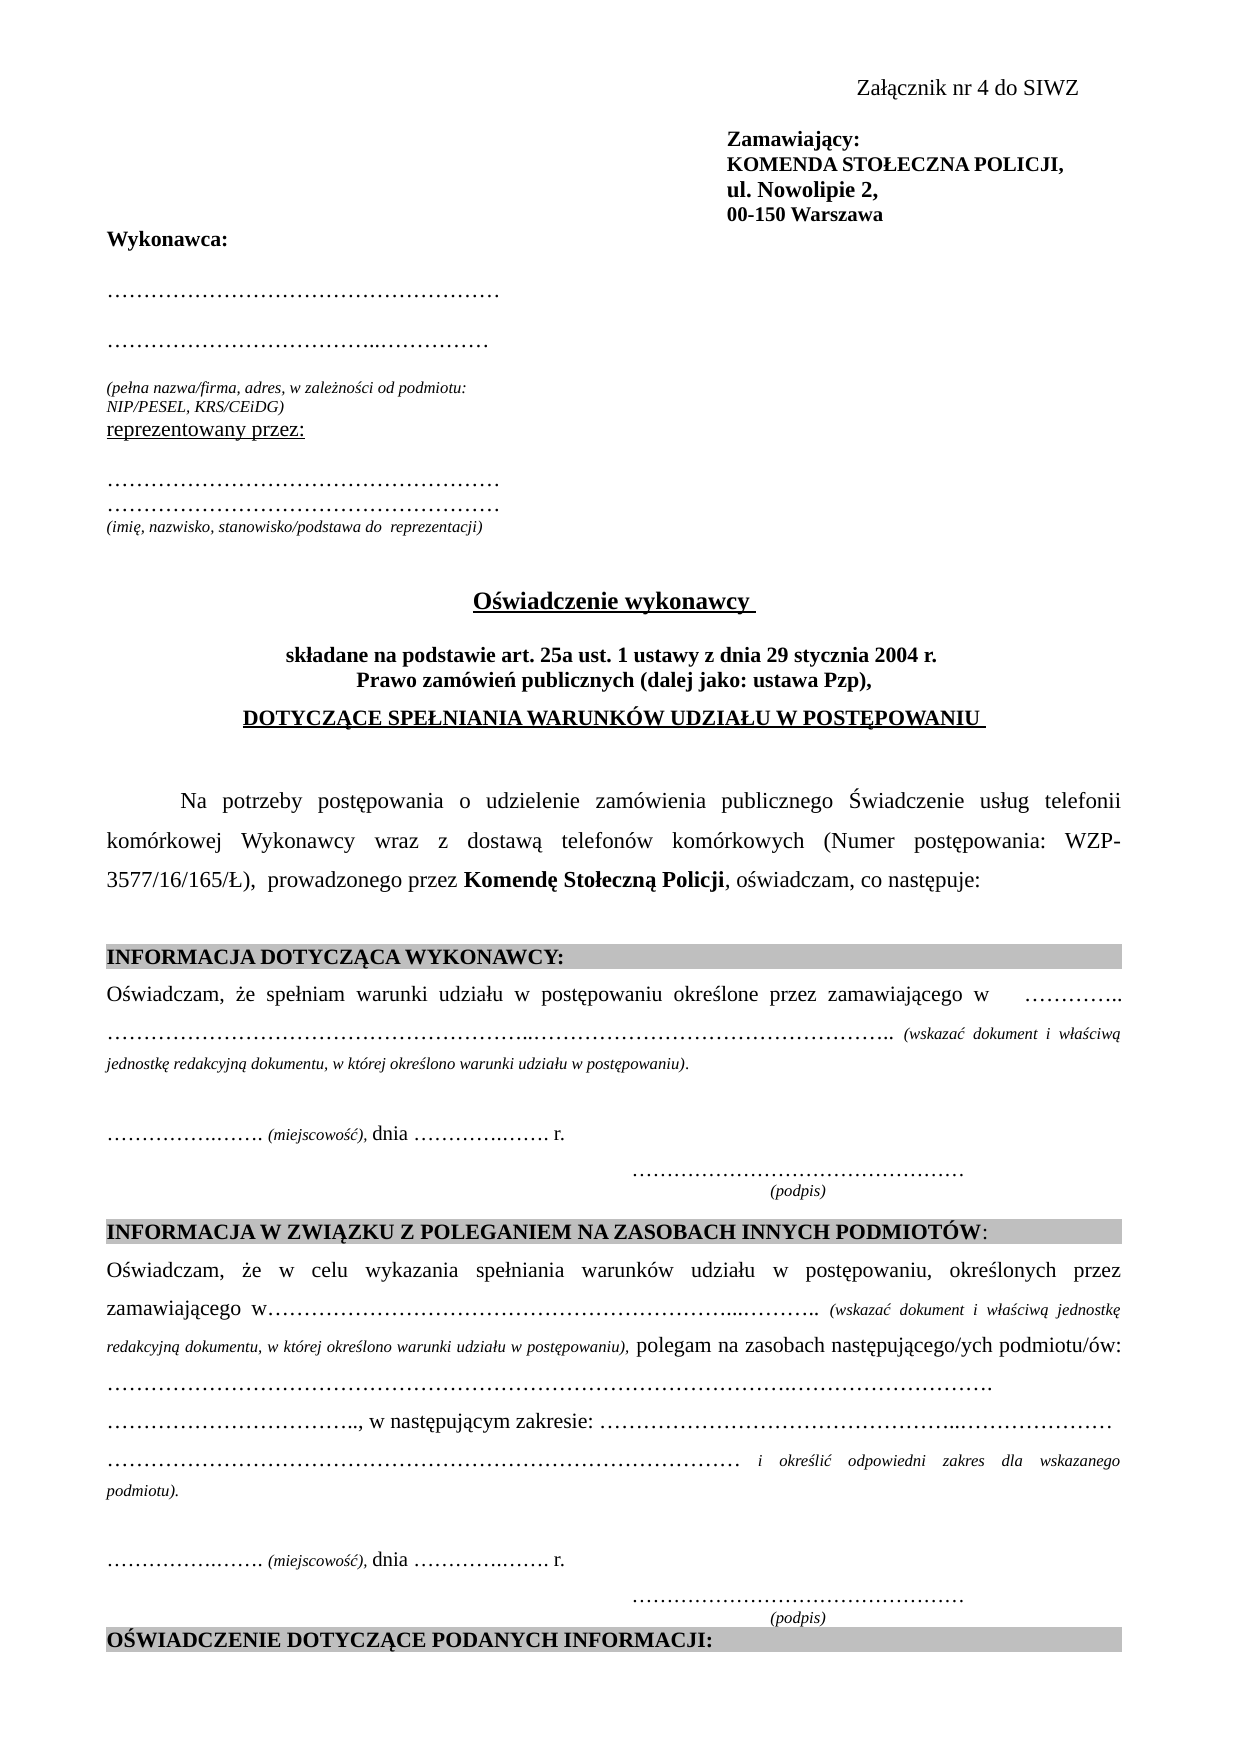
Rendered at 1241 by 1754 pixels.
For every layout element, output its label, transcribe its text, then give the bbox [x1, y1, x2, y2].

text (pełna nazwa/firma, adres, w zależności od podmiotu: NIP/PESEL, KRS/CEiDG) [106, 377, 502, 416]
text INFORMACJA W ZWIĄZKU Z POLEGANIEM NA ZASOBACH INNYCH PODMIOTÓW: [106, 1219, 1122, 1244]
text (imię, nazwisko, stanowisko/podstawa do reprezentacji) [106, 517, 502, 536]
text (podpis) [696, 1607, 1122, 1627]
text Oświadczenie wykonawcy [106, 586, 1122, 615]
text …………………………………………………………………………… i określić odpowiedni zakres dla wskazanego podmiotu). [106, 1446, 1122, 1500]
text INFORMACJA DOTYCZĄCA WYKONAWCY: [106, 944, 1122, 969]
text OŚWIADCZENIE DOTYCZĄCE PODANYCH INFORMACJI: [106, 1627, 1122, 1652]
text (podpis) [696, 1181, 1122, 1200]
text reprezentowany przez: [106, 416, 1122, 441]
text ……………………………………………………………………………………………… [106, 466, 502, 517]
text Wykonawca: [106, 226, 1122, 251]
text Załącznik nr 4 do SIWZ [781, 74, 1122, 100]
text KOMENDA STOŁECZNA POLICJI, [727, 152, 1122, 176]
text Oświadczam, że w celu wykazania spełniania warunków udziału w postępowaniu, określonych przez zamawiającego w………………………………………………………...……….. (wskazać dokument i właściwą jednostkę redakcyjną dokumentu, w której określono warunki udziału w postępowaniu), polegam na zasobach następującego/ych podmiotu/ów: ………………………………………………………………………………….………………………. [106, 1257, 1122, 1396]
text Zamawiający: [727, 126, 1122, 152]
text ul. Nowolipie 2, [727, 176, 1122, 202]
text …………….……. (miejscowość), dnia ………….……. r. [106, 1547, 1122, 1571]
text …………….……. (miejscowość), dnia ………….……. r. [106, 1121, 1122, 1145]
text składane na podstawie art. 25a ust. 1 ustawy z dnia 29 stycznia 2004 r. [106, 642, 1122, 667]
text ………………………………………… [106, 1157, 1122, 1181]
text …………………………….., w następującym zakresie: …………………………………………..………………… [106, 1408, 1122, 1433]
text DOTYCZĄCE SPEŁNIANIA WARUNKÓW UDZIAŁU W POSTĘPOWANIU [106, 705, 1122, 773]
text ………………………………………………………………………………..…………… [106, 277, 502, 352]
text Na potrzeby postępowania o udzielenie zamówienia publicznego Świadczenie usług telefonii komórkowej Wykonawcy wraz z dostawą telefonów komórkowych (Numer postępowania: WZP-3577/16/165/Ł), prowadzonego przez Komendę Stołeczną Policji, oświadczam, co następuje: [106, 787, 1122, 893]
text 00-150 Warszawa [727, 202, 1122, 226]
text Oświadczam, że spełniam warunki udziału w postępowaniu określone przez zamawiającego w …………..…………………………………………………..………………………………………….. (wskazać dokument i właściwą jednostkę redakcyjną dokumentu, w której określono warunki udziału w postępowaniu). [106, 981, 1122, 1073]
text ………………………………………… [106, 1583, 1122, 1607]
text Prawo zamówień publicznych (dalej jako: ustawa Pzp), [106, 667, 1122, 692]
